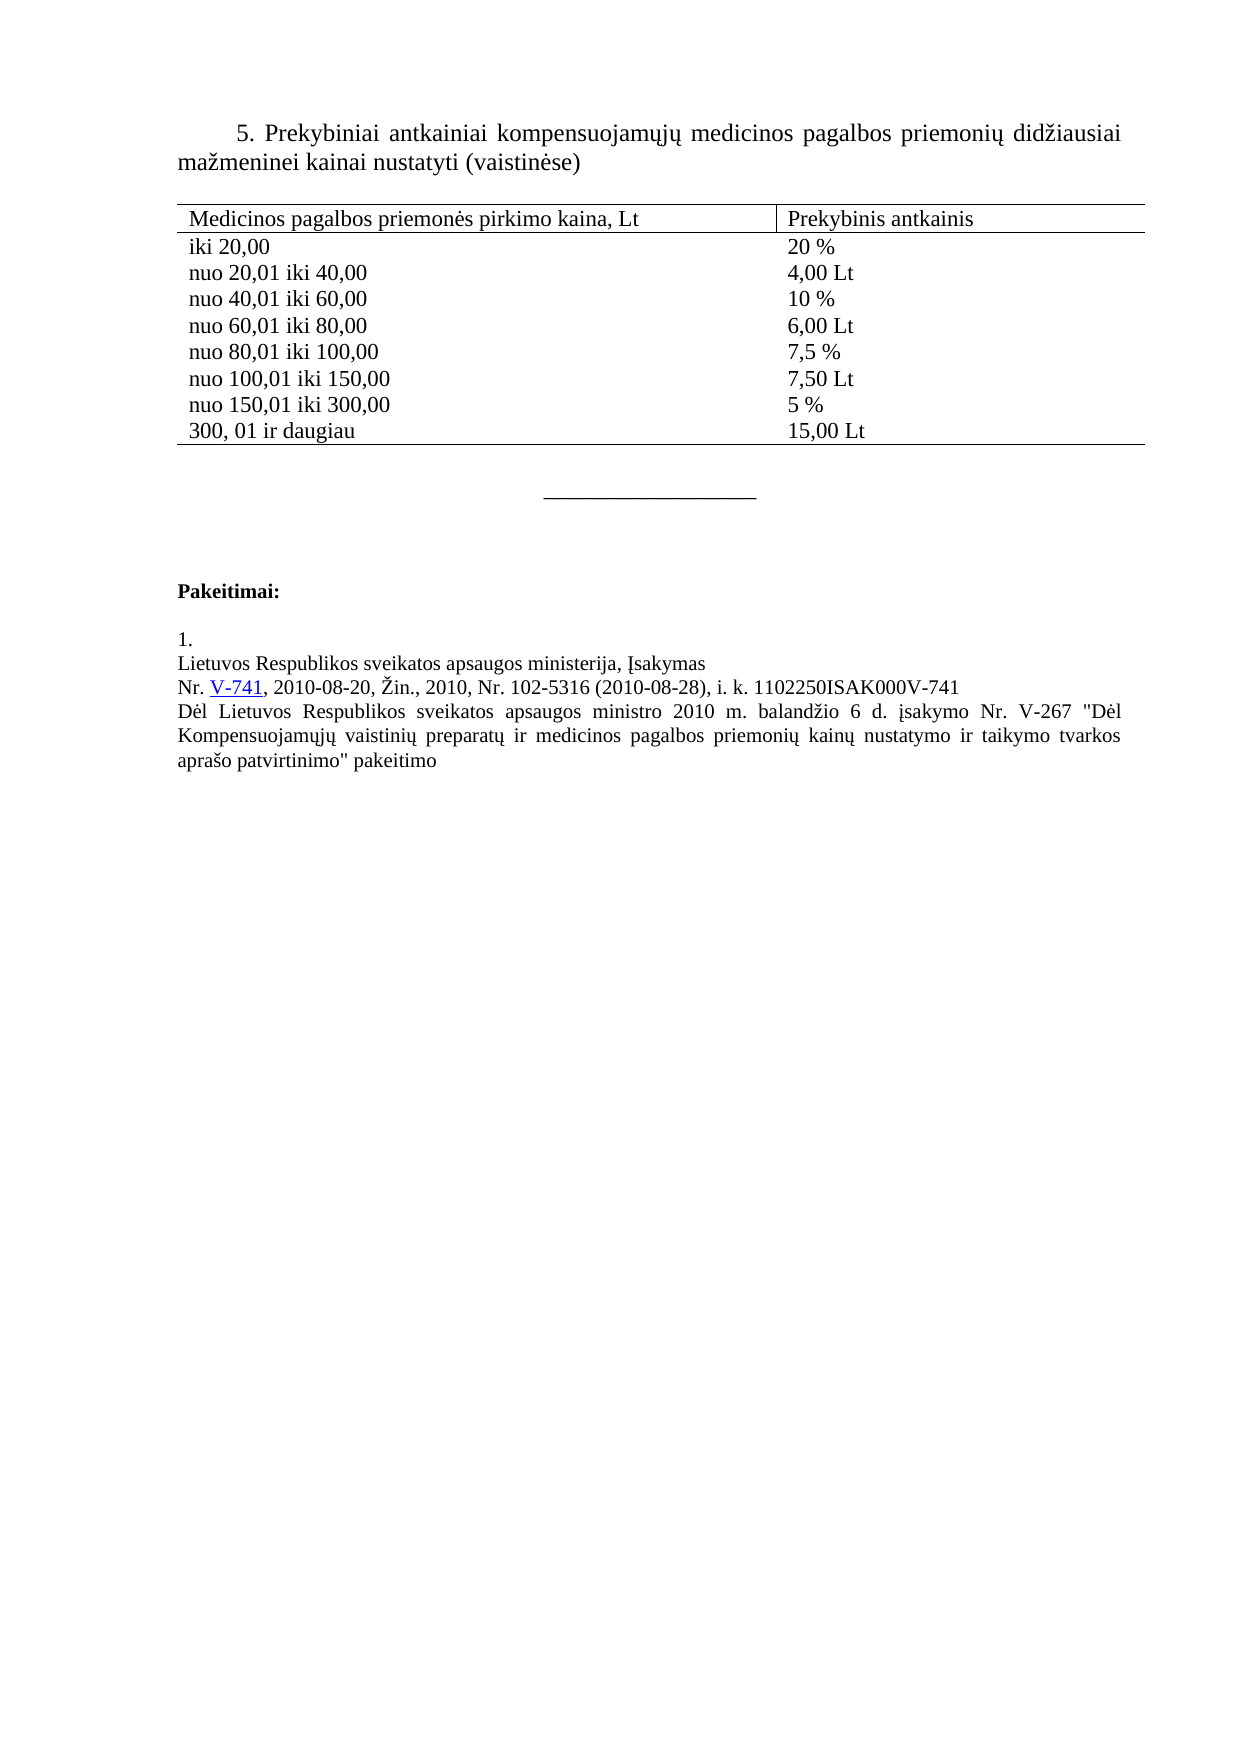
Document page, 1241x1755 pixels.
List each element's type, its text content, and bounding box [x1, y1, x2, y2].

table_cell nuo 20,01 iki 40,00 [177, 259, 776, 286]
text 5. Prekybiniai antkainiai kompensuojamųjų medicinos pagalbos priemonių didžiausiai mažmeninei kainai nustatyti (vaistinėse) [177, 118, 1122, 176]
table_cell iki 20,00 [177, 233, 776, 259]
text Nr. V-741, 2010-08-20, Žin., 2010, Nr. 102-5316 (2010-08-28), i. k. 1102250ISAK000V-741 [177, 675, 1122, 699]
text _________________ [177, 473, 1122, 502]
table_cell nuo 150,01 iki 300,00 [177, 391, 776, 417]
text Pakeitimai: [177, 579, 1122, 603]
table_cell nuo 60,01 iki 80,00 [177, 312, 776, 338]
table_cell 4,00 Lt [776, 259, 1145, 286]
text Lietuvos Respublikos sveikatos apsaugos ministerija, Įsakymas [177, 651, 1122, 675]
text 1. [177, 627, 1122, 651]
table_cell nuo 100,01 iki 150,00 [177, 365, 776, 391]
table_cell nuo 80,01 iki 100,00 [177, 338, 776, 364]
text Dėl Lietuvos Respublikos sveikatos apsaugos ministro 2010 m. balandžio 6 d. įsakymo Nr. V-267 "Dėl Kompensuojamųjų vaistinių preparatų ir medicinos pagalbos priemonių kainų nustatymo ir taikymo tvarkos aprašo patvirtinimo" pakeitimo [177, 699, 1122, 772]
table_cell 20 % [776, 233, 1145, 259]
table_cell 300, 01 ir daugiau [177, 417, 776, 444]
table_cell 7,5 % [776, 338, 1145, 364]
table_cell 15,00 Lt [776, 417, 1145, 444]
table_cell 10 % [776, 286, 1145, 312]
table_header Medicinos pagalbos priemonės pirkimo kaina, Lt [177, 205, 776, 232]
table_cell 6,00 Lt [776, 312, 1145, 338]
table_cell 5 % [776, 391, 1145, 417]
table_cell nuo 40,01 iki 60,00 [177, 286, 776, 312]
table_cell 7,50 Lt [776, 365, 1145, 391]
table_header Prekybinis antkainis [777, 205, 1145, 232]
